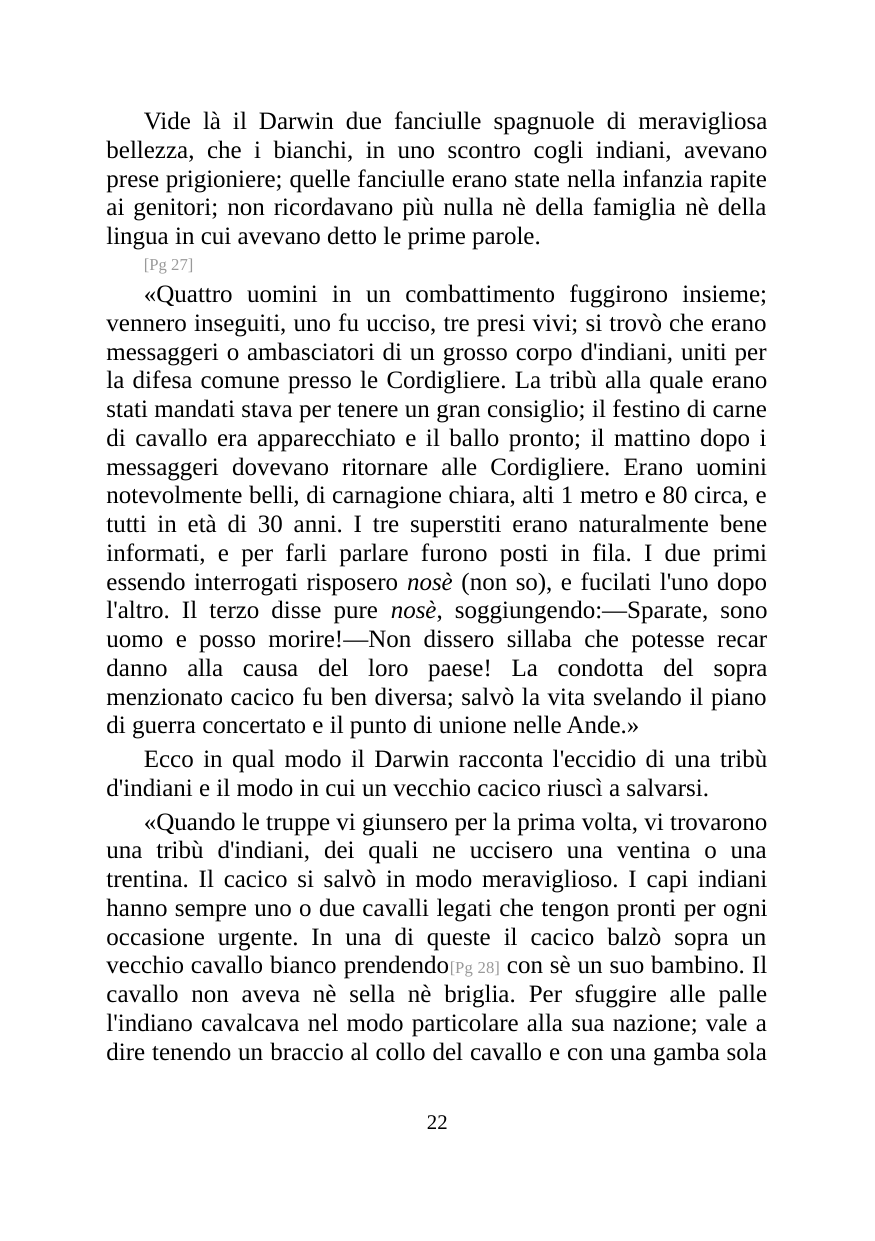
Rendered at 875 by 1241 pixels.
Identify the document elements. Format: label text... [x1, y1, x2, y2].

text [Pg 27] [106, 255, 144, 274]
text Ecco in qual modo il Darwin racconta l'eccidio di una tribù d'indiani e il modo in cui un vecchio cacico riuscì a salvarsi. [106, 744, 768, 802]
text «Quando le truppe vi giunsero per la prima volta, vi trovarono una tribù d'indiani, dei quali ne uccisero una ventina o una trentina. Il cacico si salvò in modo meraviglioso. I capi indiani hanno sempre uno o due cavalli legati che tengon pronti per ogni occasione urgente. In una di queste il cacico balzò sopra un vecchio cavallo bianco prendendo[Pg 28] con sè un suo bambino. Il cavallo non aveva nè sella nè briglia. Per sfuggire alle palle l'indiano cavalcava nel modo particolare alla sua nazione; vale a dire tenendo un braccio al collo del cavallo e con una gamba sola [106, 807, 768, 1065]
text Vide là il Darwin due fanciulle spagnuole di meravigliosa bellezza, che i bianchi, in uno scontro cogli indiani, avevano prese prigioniere; quelle fanciulle erano state nella infanzia rapite ai genitori; non ricordavano più nulla nè della famiglia nè della lingua in cui avevano detto le prime parole. [106, 106, 768, 250]
text «Quattro uomini in un combattimento fuggirono insieme; vennero inseguiti, uno fu ucciso, tre presi vivi; si trovò che erano messaggeri o ambasciatori di un grosso corpo d'indiani, uniti per la difesa comune presso le Cordigliere. La tribù alla quale erano stati mandati stava per tenere un gran consiglio; il festino di carne di cavallo era apparecchiato e il ballo pronto; il mattino dopo i messaggeri dovevano ritornare alle Cordigliere. Erano uomini notevolmente belli, di carnagione chiara, alti 1 metro e 80 circa, e tutti in età di 30 anni. I tre superstiti erano naturalmente bene informati, e per farli parlare furono posti in fila. I due primi essendo interrogati risposero nosè (non so), e fucilati l'uno dopo l'altro. Il terzo disse pure nosè, soggiungendo:―Sparate, sono uomo e posso morire!―Non dissero sillaba che potesse recar danno alla causa del loro paese! La condotta del sopra menzionato cacico fu ben diversa; salvò la vita svelando il piano di guerra concertato e il punto di unione nelle Ande.» [106, 279, 768, 739]
text [Pg 27] [193, 255, 768, 274]
